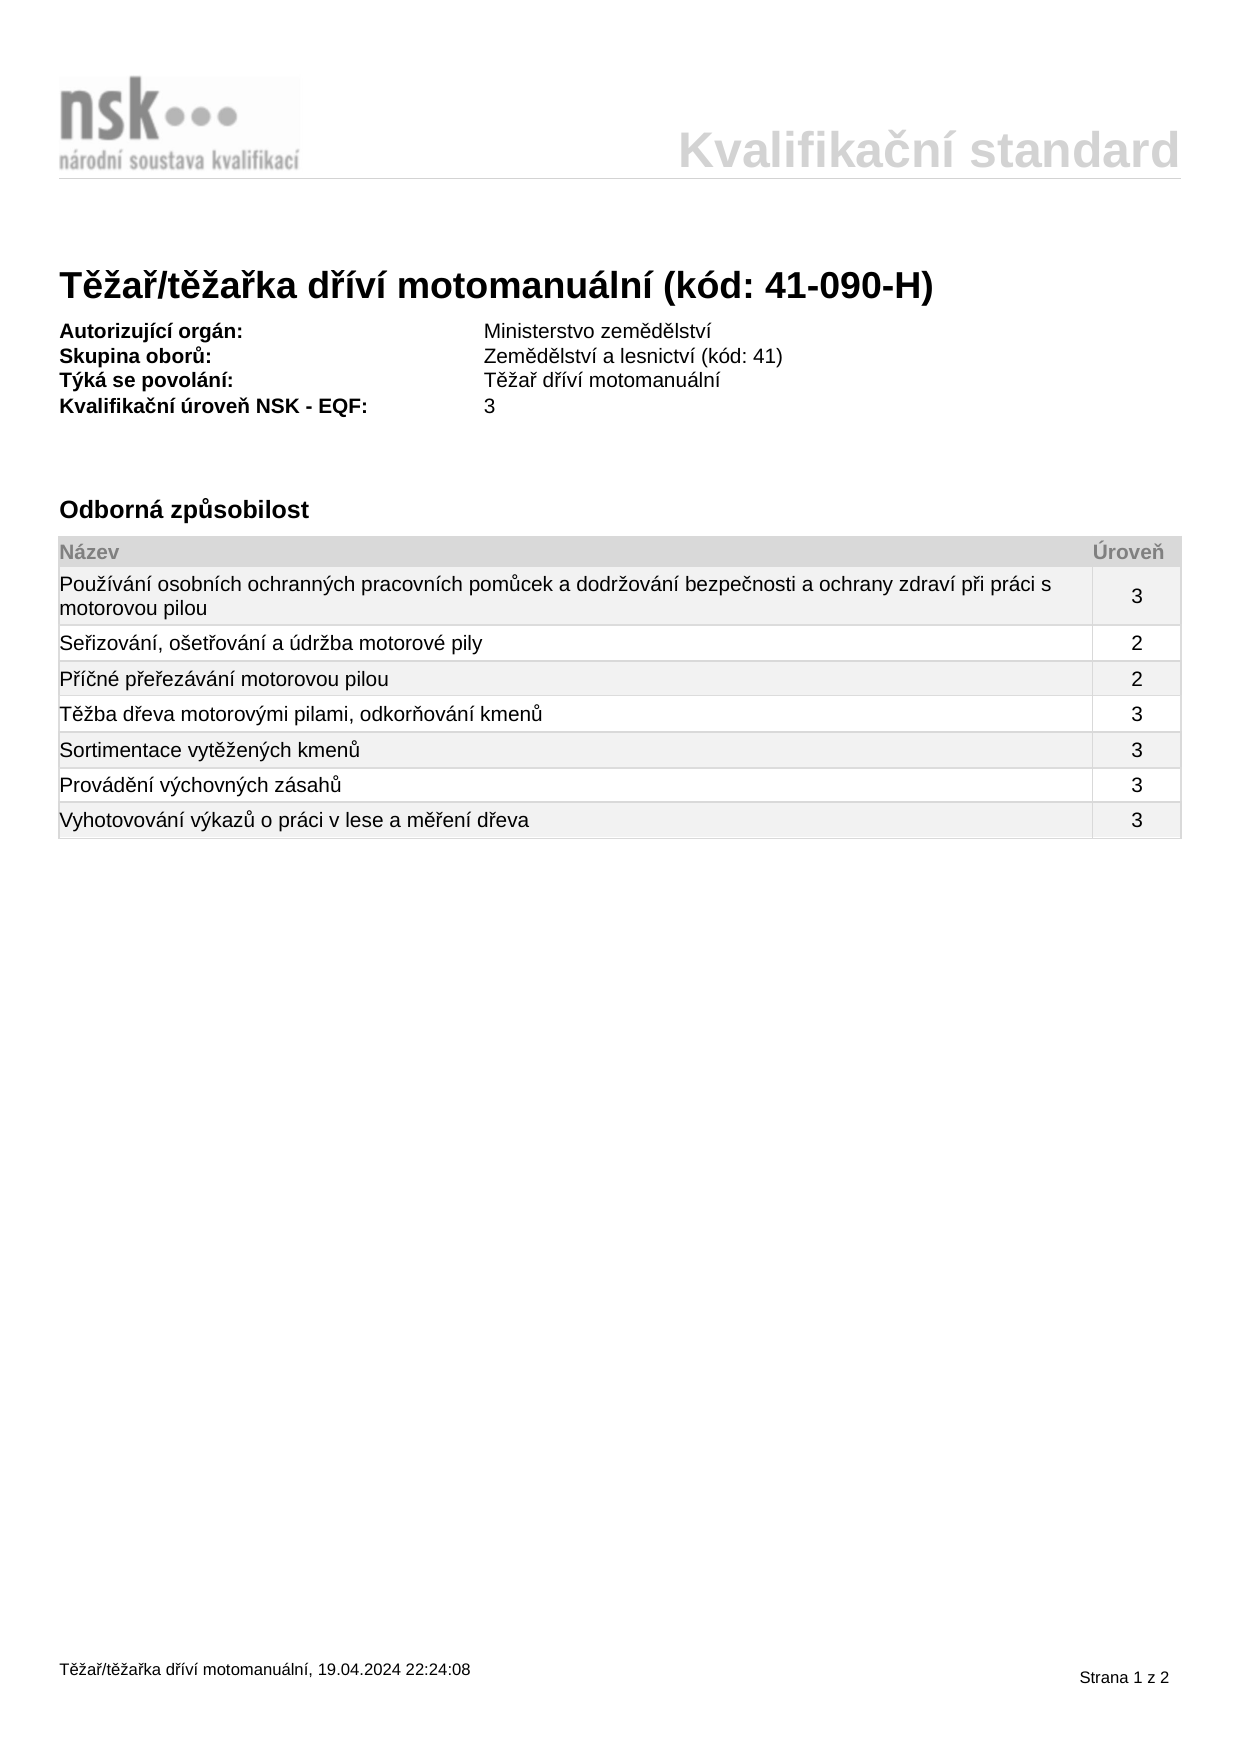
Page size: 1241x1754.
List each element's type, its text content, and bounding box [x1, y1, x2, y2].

table_cell [1169, 524, 1181, 536]
table_cell [1093, 418, 1169, 489]
table_cell [862, 418, 1093, 489]
table_cell Těžař dříví motomanuální [484, 368, 1181, 393]
table_cell [626, 307, 862, 319]
table_cell 3 [1093, 769, 1180, 801]
table_cell Zemědělství a lesnictví (kód: 41) [484, 344, 1181, 368]
table_cell Strana 1 z 2 [862, 1660, 1169, 1696]
table_cell [59, 839, 483, 1137]
table_cell [484, 196, 620, 224]
table_cell Kvalifikační úroveň NSK - EQF: [59, 394, 483, 417]
table_cell [484, 172, 620, 178]
table_cell [59, 179, 1181, 196]
table_cell Vyhotovování výkazů o práci v lese a měření dřeva [60, 803, 1092, 837]
table_cell [484, 524, 620, 536]
table_cell [484, 418, 620, 489]
table_cell [1093, 524, 1169, 536]
table_cell [1169, 307, 1181, 319]
table_cell [1093, 839, 1169, 1137]
table_cell Používání osobních ochranných pracovních pomůcek a dodržování bezpečnosti a ochrany zdraví při práci s motorovou pilou [60, 567, 1092, 624]
table_cell [59, 418, 483, 489]
table_cell Název [60, 537, 1092, 566]
table_cell [862, 524, 1093, 536]
table_cell Těžař/těžařka dříví motomanuální, 19.04.2024 22:24:08 [59, 1660, 862, 1696]
table_header [621, 59, 626, 172]
table_cell Těžba dřeva motorovými pilami, odkorňování kmenů [60, 696, 1092, 731]
table_cell Těžař/těžařka dříví motomanuální (kód: 41-090-H) [59, 224, 1181, 307]
table_header Kvalifikační standard [626, 59, 1181, 178]
table_cell [626, 524, 862, 536]
table_cell 3 [1093, 696, 1180, 731]
picture [58, 59, 621, 172]
table_cell [862, 839, 1093, 1137]
table_cell [620, 196, 626, 224]
table_cell [1169, 418, 1181, 489]
table_cell Příčné přeřezávání motorovou pilou [60, 662, 1092, 695]
table_cell [59, 1138, 483, 1398]
table_cell [59, 307, 483, 319]
table_cell [1093, 196, 1169, 224]
table_cell [620, 839, 626, 1137]
table_cell [620, 1138, 626, 1398]
table_cell [1169, 1138, 1181, 1398]
table_cell [1093, 1399, 1169, 1659]
table_cell Sortimentace vytěžených kmenů [60, 733, 1092, 767]
table_cell [862, 1399, 1093, 1659]
table_cell [626, 839, 862, 1137]
table_cell [620, 307, 626, 319]
table_cell 2 [1093, 626, 1180, 660]
table_cell 3 [1093, 567, 1180, 624]
table_cell [1169, 1399, 1181, 1659]
table_cell [484, 1399, 620, 1659]
table_cell [862, 1138, 1093, 1398]
table_cell [484, 307, 620, 319]
table_cell Odborná způsobilost [59, 489, 1181, 524]
table_cell [626, 196, 862, 224]
table_cell 2 [1093, 662, 1180, 695]
table_cell [59, 196, 483, 224]
table_cell [1169, 196, 1181, 224]
table_cell Provádění výchovných zásahů [60, 769, 1092, 801]
table_cell Skupina oborů: [59, 344, 483, 368]
table_cell Autorizující orgán: [59, 319, 483, 343]
table_cell [484, 839, 620, 1137]
table_cell [862, 196, 1093, 224]
table_cell 3 [484, 394, 1181, 417]
table_cell [59, 172, 483, 178]
table_cell [1093, 1138, 1169, 1398]
table_cell 3 [1093, 803, 1180, 837]
table_cell Týká se povolání: [59, 368, 483, 392]
table_cell [862, 307, 1093, 319]
table_cell Ministerstvo zemědělství [484, 319, 1181, 344]
table_cell [626, 1138, 862, 1398]
table_cell [620, 524, 626, 536]
table_cell [59, 1399, 483, 1659]
table_cell [59, 524, 483, 536]
table_cell [1093, 307, 1169, 319]
table_cell Seřizování, ošetřování a údržba motorové pily [60, 626, 1092, 660]
table_cell Úroveň [1093, 537, 1180, 566]
table_cell [484, 1138, 620, 1398]
table_cell [620, 1399, 626, 1659]
table_cell [1169, 1660, 1181, 1696]
table_cell [620, 418, 626, 489]
table_cell [626, 1399, 862, 1659]
table_cell [626, 418, 862, 489]
table_cell 3 [1093, 733, 1180, 767]
table_cell [1169, 839, 1181, 1137]
